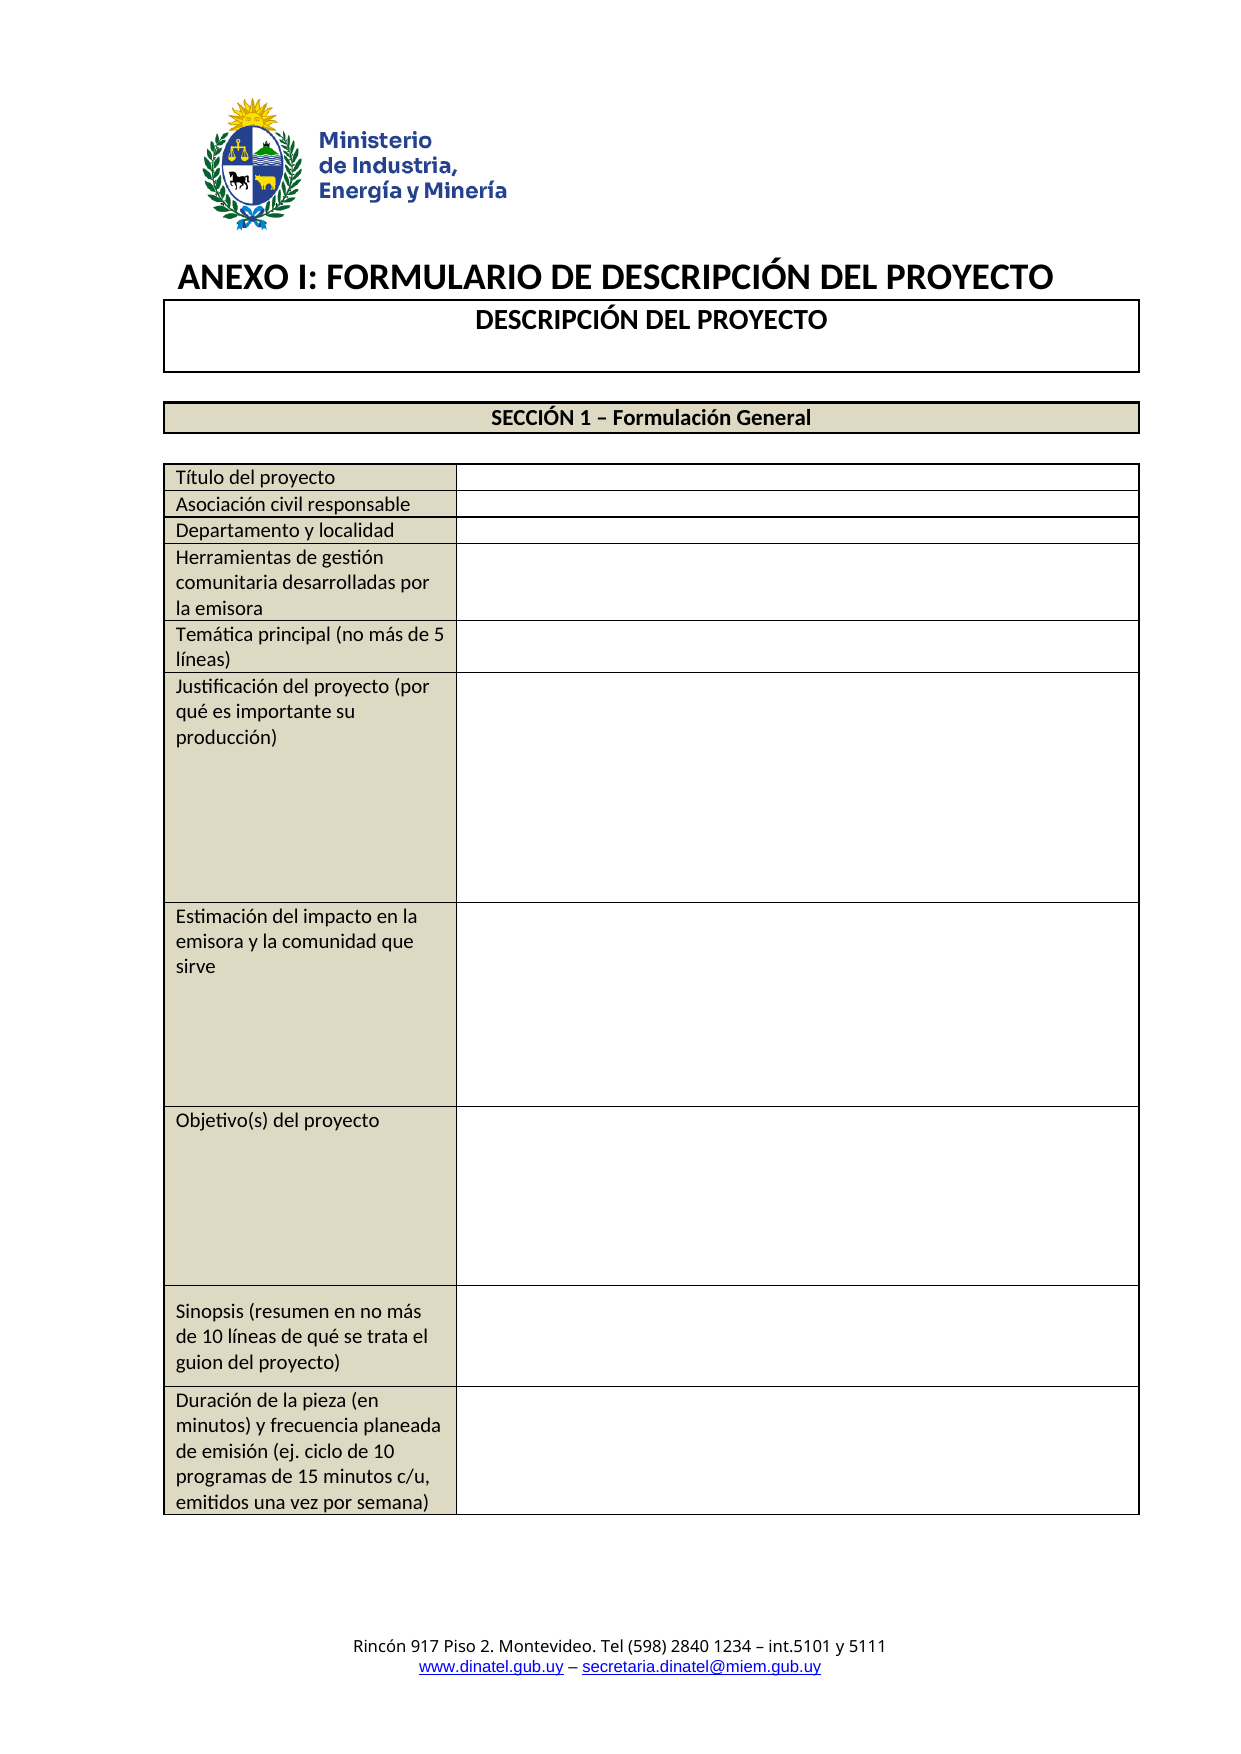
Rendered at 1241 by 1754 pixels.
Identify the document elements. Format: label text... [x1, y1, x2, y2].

table_cell [457, 491, 1138, 516]
text ANEXO I: FORMULARIO DE DESCRIPCIÓN DEL PROYECTO [177, 253, 1063, 299]
table_header SECCIÓN 1 – Formulación General [165, 404, 1138, 432]
table_cell [457, 1387, 1138, 1514]
table_cell Departamento y localidad [165, 518, 456, 543]
table_cell [457, 673, 1138, 902]
table_cell Asociación civil responsable [165, 491, 456, 516]
table_cell Justificación del proyecto (por qué es importante su producción) [165, 673, 456, 902]
table_cell [457, 1286, 1138, 1386]
table_cell [457, 621, 1138, 672]
table_cell Objetivo(s) del proyecto [165, 1107, 456, 1285]
table_cell [457, 518, 1138, 543]
table_cell [457, 903, 1138, 1106]
table_header Título del proyecto [165, 465, 456, 490]
table_cell Sinopsis (resumen en no más de 10 líneas de qué se trata el guion del proyecto) [165, 1286, 456, 1386]
table_cell [457, 1107, 1138, 1285]
table_cell Estimación del impacto en la emisora y la comunidad que sirve [165, 903, 456, 1106]
table_cell Duración de la pieza (en minutos) y frecuencia planeada de emisión (ej. ciclo de 10 programas de 15 minutos c/u, emitidos una vez por semana) [165, 1387, 456, 1514]
table_header [457, 465, 1138, 490]
picture [178, 76, 531, 252]
table_cell [457, 544, 1138, 620]
table_cell Temática principal (no más de 5 líneas) [165, 621, 456, 672]
table_cell Herramientas de gestión comunitaria desarrolladas por la emisora [165, 544, 456, 620]
table_header DESCRIPCIÓN DEL PROYECTO [165, 301, 1138, 371]
